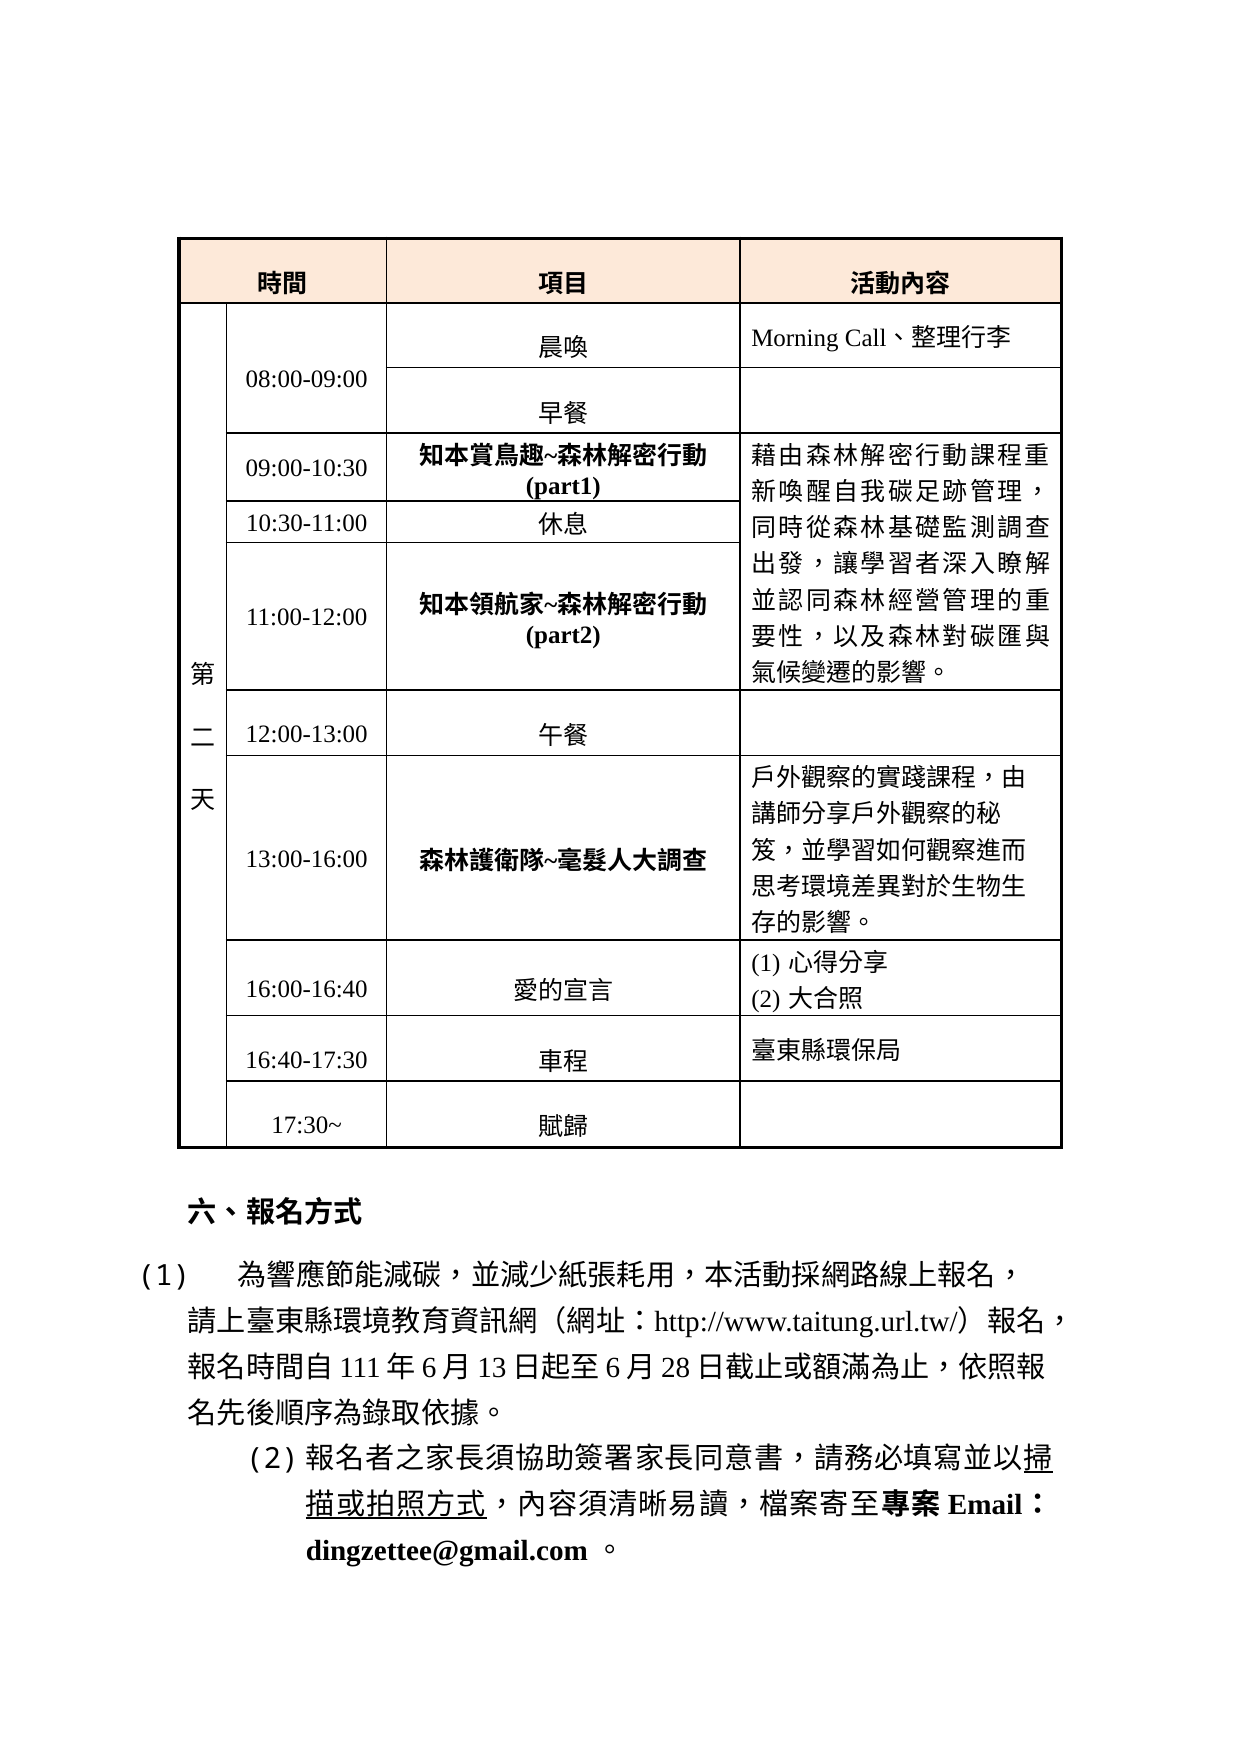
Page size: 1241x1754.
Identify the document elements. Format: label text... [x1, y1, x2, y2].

table_cell 10:30-11:00 [227, 502, 386, 541]
table_cell 藉由森林解密行動課程重新喚醒自我碳足跡管理，同時從森林基礎監測調查出發，讓學習者深入瞭解並認同森林經營管理的重要性，以及森林對碳匯與氣候變遷的影響。 [741, 434, 1060, 689]
table_cell 11:00-12:00 [227, 543, 386, 689]
table_cell 17:30~ [227, 1082, 386, 1146]
table_cell 12:00-13:00 [227, 691, 386, 754]
table_cell 休息 [387, 502, 739, 541]
table_cell 臺東縣環保局 [741, 1016, 1060, 1080]
table_cell 森林護衛隊~毫髮人大調查 [387, 756, 739, 939]
table_cell 戶外觀察的實踐課程，由講師分享戶外觀察的秘笈，並學習如何觀察進而思考環境差異對於生物生存的影響。 [741, 756, 1060, 939]
table_cell 晨喚 [387, 304, 739, 366]
list 報名者之家長須協助簽署家長同意書，請務必填寫並以掃描或拍照方式，內容須清晰易讀，檔案寄至專案Email：dingzettee@gmail.com 。 [246, 1432, 1053, 1570]
table_cell 第二天 [181, 304, 226, 1146]
table_header 活動內容 [741, 240, 1060, 302]
table_cell 知本領航家~森林解密行動(part2) [387, 543, 739, 689]
table_cell 早餐 [387, 368, 739, 432]
table_cell 08:00-09:00 [227, 304, 386, 432]
table_cell 13:00-16:00 [227, 756, 386, 939]
table_cell 16:40-17:30 [227, 1016, 386, 1080]
table_cell 愛的宣言 [387, 941, 739, 1014]
table_cell 16:00-16:40 [227, 941, 386, 1014]
table_cell 車程 [387, 1016, 739, 1080]
table_cell Morning Call、整理行李 [741, 304, 1060, 366]
text 六、報名方式 [187, 1168, 1053, 1230]
table_cell [741, 691, 1060, 754]
table_cell 09:00-10:30 [227, 434, 386, 500]
table_cell 知本賞鳥趣~森林解密行動(part1) [387, 434, 739, 500]
table_header 項目 [387, 240, 739, 302]
table_cell [741, 1082, 1060, 1146]
table_cell 賦歸 [387, 1082, 739, 1146]
table_cell 心得分享 大合照 [741, 941, 1060, 1014]
table_cell 午餐 [387, 691, 739, 754]
table_cell [741, 368, 1060, 432]
list 為響應節能減碳，並減少紙張耗用，本活動採網路線上報名，請上臺東縣環境教育資訊網（網址：http://www.taitung.url.tw/）報名，報名時間自111年6月13日起至6月28日截止或額滿為止，依照報名先後順序為錄取依據。 [137, 1249, 1053, 1432]
table_header 時間 [181, 240, 386, 302]
